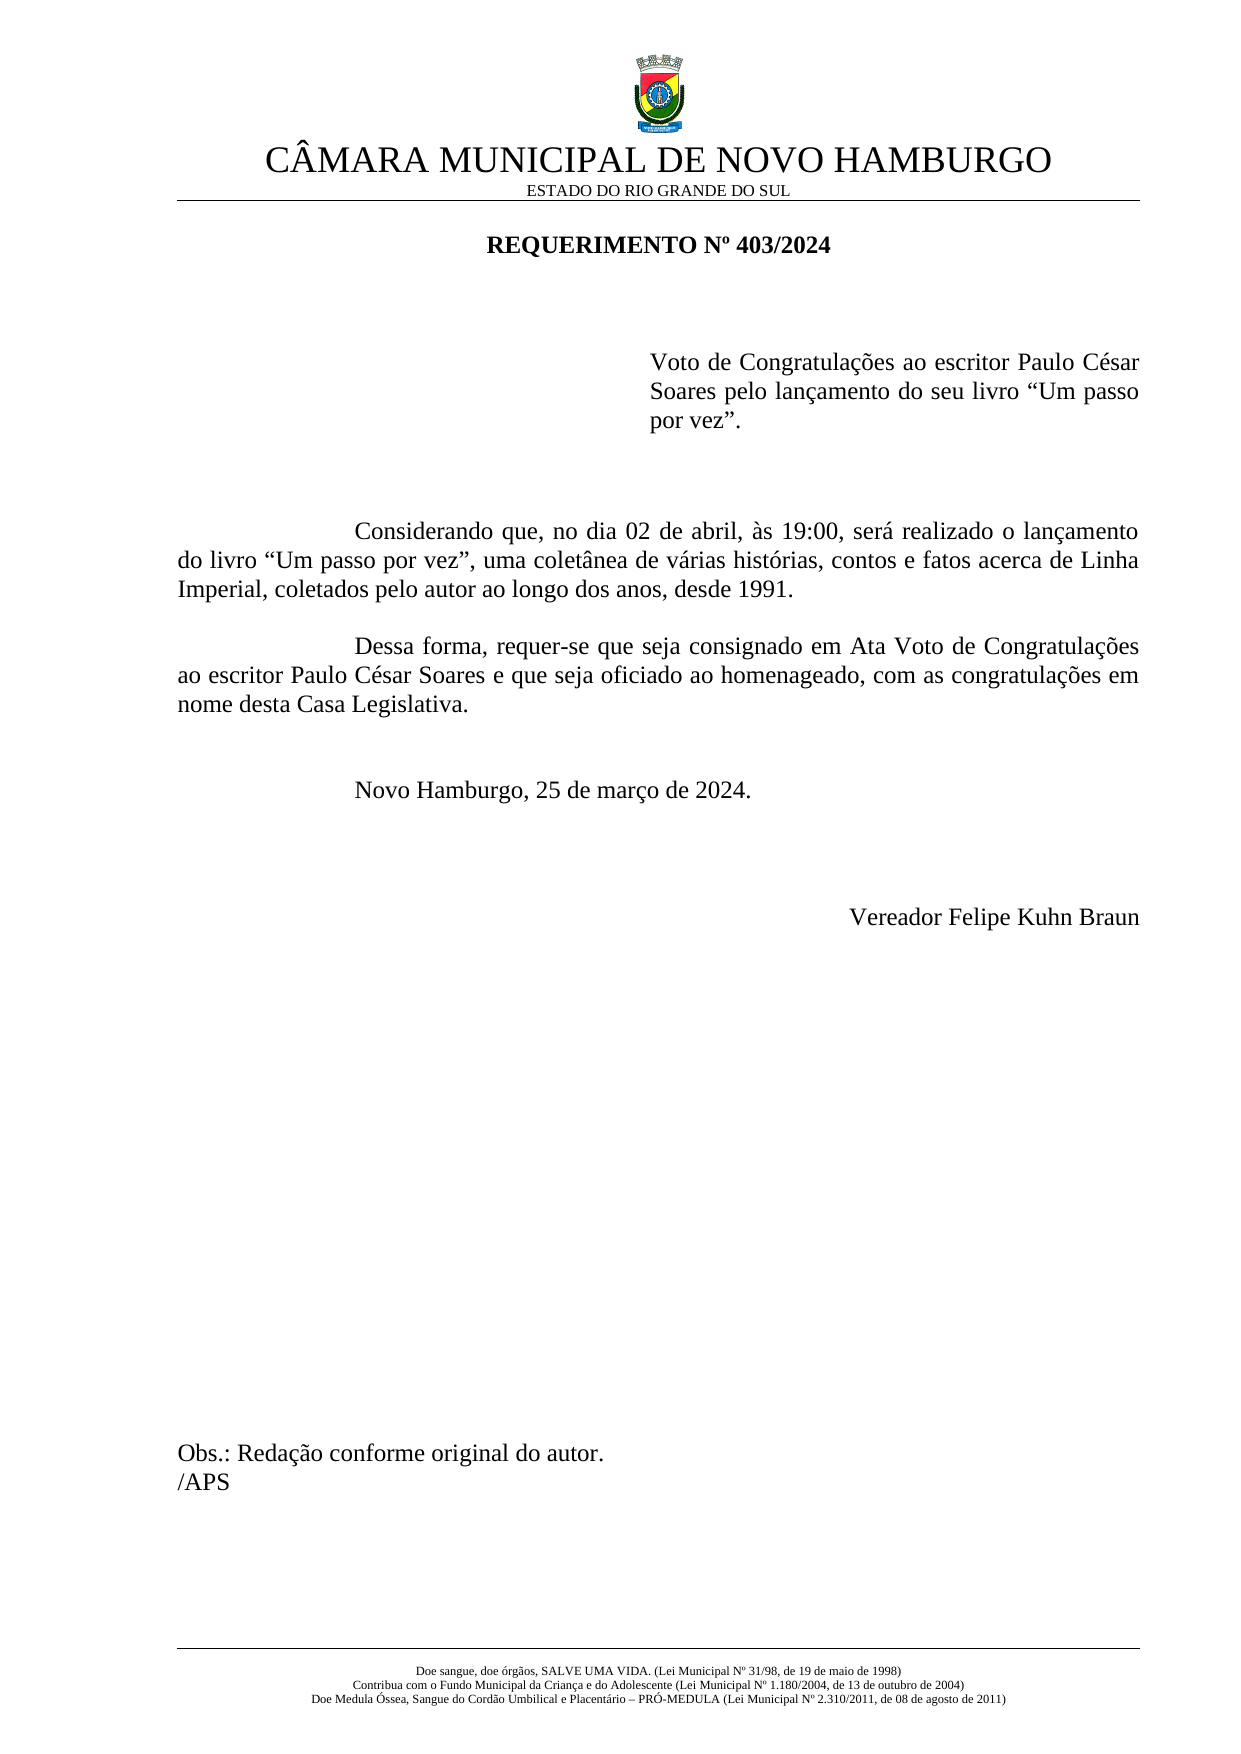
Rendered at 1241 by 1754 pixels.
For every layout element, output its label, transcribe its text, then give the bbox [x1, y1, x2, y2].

picture [630, 48, 687, 137]
text Dessa forma, requer-se que seja consignado em Ata Voto de Congratulações ao escritor Paulo César Soares e que seja oficiado ao homenageado, com as congratulações em nome desta Casa Legislativa. [177, 631, 1140, 718]
text Considerando que, no dia 02 de abril, às 19:00, será realizado o lançamento do livro “Um passo por vez”, uma coletânea de várias histórias, contos e fatos acerca de Linha Imperial, coletados pelo autor ao longo dos anos, desde 1991. [177, 516, 1140, 603]
text Vereador Felipe Kuhn Braun [177, 902, 1140, 931]
text Novo Hamburgo, 25 de março de 2024. [177, 775, 1140, 833]
title REQUERIMENTO Nº 403/2024 [177, 230, 1140, 259]
text Obs.: Redação conforme original do autor. [177, 1438, 1140, 1467]
text Voto de Congratulações ao escritor Paulo César Soares pelo lançamento do seu livro “Um passo por vez”. [649, 347, 1140, 434]
text /APS [177, 1467, 1140, 1496]
